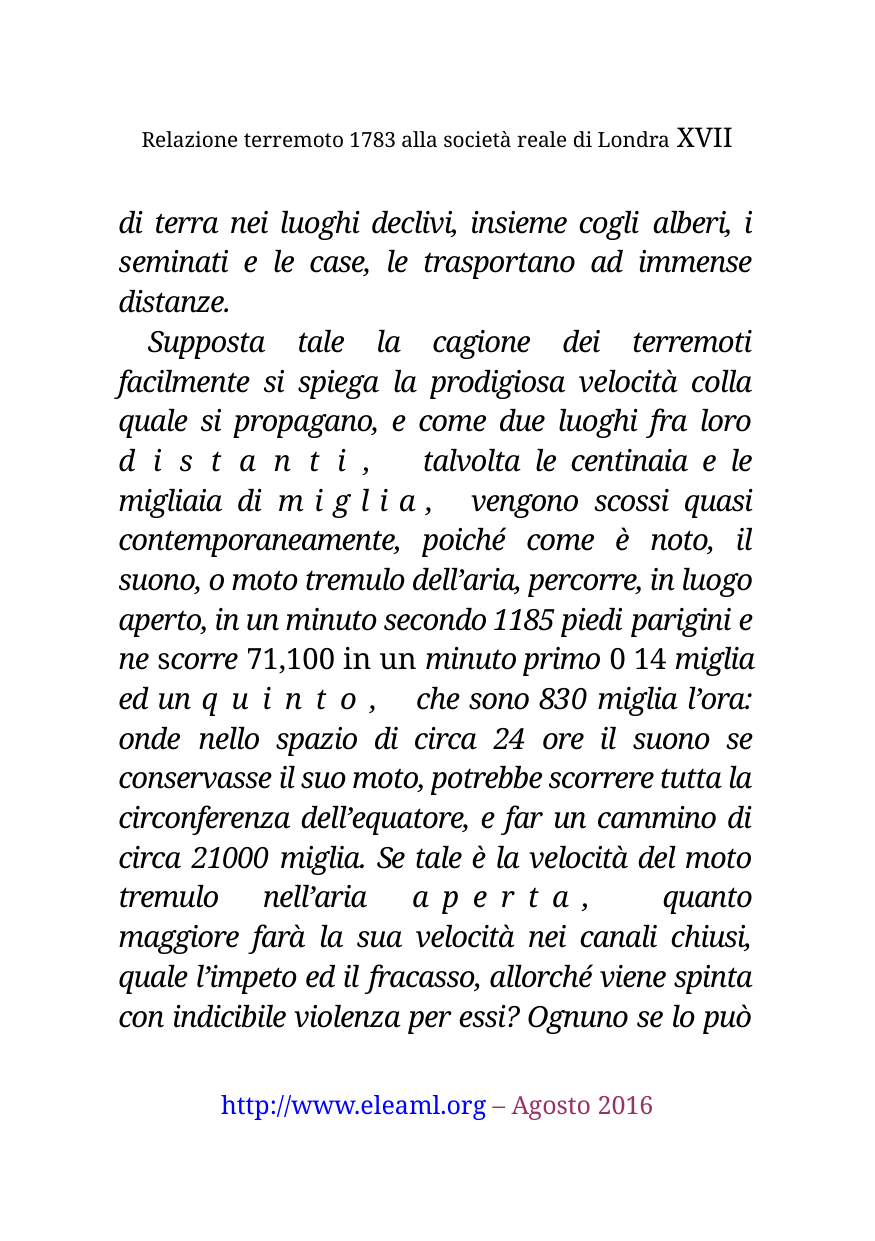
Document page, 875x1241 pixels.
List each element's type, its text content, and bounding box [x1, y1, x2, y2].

text Supposta tale la cagione dei terremoti facilmente si spiega la prodigiosa velocità colla quale si propagano, e come due luoghi fra loro distanti, talvolta le centinaia e le migliaia di miglia, vengono scossi quasi contemporaneamente, poiché come è noto, il suono, o moto tremulo dell’aria, percorre, in luogo aperto, in un minuto secondo 1185 piedi parigini e ne scorre 71,100 in un minuto primo 0 14 miglia ed un quinto, che sono 830 miglia l’ora: onde nello spazio di circa 24 ore il suono se conservasse il suo moto, potrebbe scorrere tutta la circonferenza dell’equatore, e far un cammino di circa 21000 miglia. Se tale è la velocità del moto tremulo nell’aria aperta, quanto maggiore farà la sua velocità nei canali chiusi, quale l’impeto ed il fracasso, allorché viene spinta con indicibile violenza per essi? Ognuno se lo può [118, 321, 756, 1036]
text di terra nei luoghi declivi, insieme cogli alberi, i seminati e le case, le trasportano ad immense distanze. [118, 202, 756, 321]
